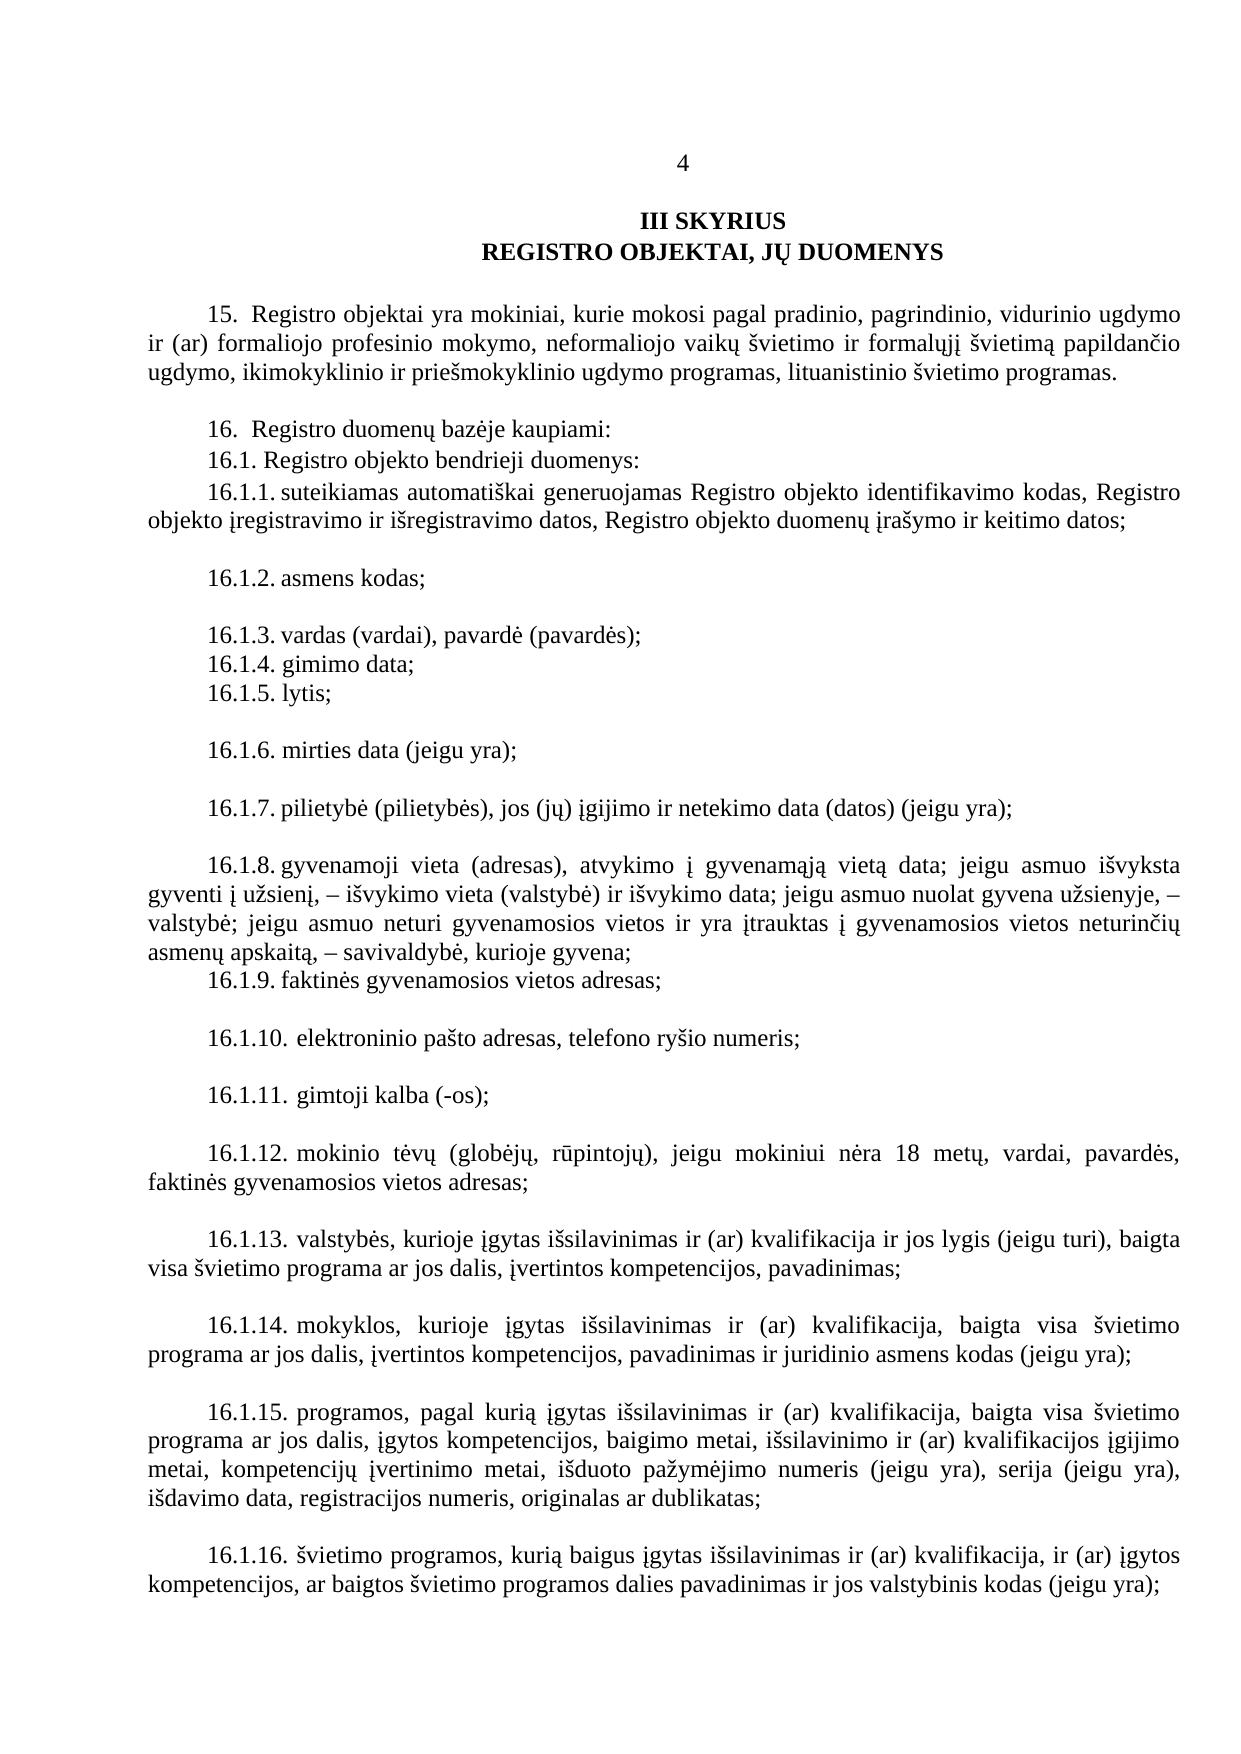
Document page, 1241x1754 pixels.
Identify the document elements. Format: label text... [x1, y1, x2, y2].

text 16.1.6. mirties data (jeigu yra); [148, 735, 1181, 764]
text 16.1.13. valstybės, kurioje įgytas išsilavinimas ir (ar) kvalifikacija ir jos lygis (jeigu turi), baigta visa švietimo programa ar jos dalis, įvertintos kompetencijos, pavadinimas; [148, 1224, 1181, 1282]
text 16.1.7. pilietybė (pilietybės), jos (jų) įgijimo ir netekimo data (datos) (jeigu yra); [148, 793, 1181, 822]
text 16.1.11. gimtoji kalba (-os); [148, 1080, 1181, 1109]
text 16.1.15. programos, pagal kurią įgytas išsilavinimas ir (ar) kvalifikacija, baigta visa švietimo programa ar jos dalis, įgytos kompetencijos, baigimo metai, išsilavinimo ir (ar) kvalifikacijos įgijimo metai, kompetencijų įvertinimo metai, išduoto pažymėjimo numeris (jeigu yra), serija (jeigu yra), išdavimo data, registracijos numeris, originalas ar dublikatas; [148, 1397, 1181, 1512]
text 16.1.8. gyvenamoji vieta (adresas), atvykimo į gyvenamąją vietą data; jeigu asmuo išvyksta gyventi į užsienį, – išvykimo vieta (valstybė) ir išvykimo data; jeigu asmuo nuolat gyvena užsienyje, – valstybė; jeigu asmuo neturi gyvenamosios vietos ir yra įtrauktas į gyvenamosios vietos neturinčių asmenų apskaitą, – savivaldybė, kurioje gyvena; [148, 850, 1181, 965]
text 16.1.10. elektroninio pašto adresas, telefono ryšio numeris; [148, 1023, 1181, 1052]
text 15. Registro objektai yra mokiniai, kurie mokosi pagal pradinio, pagrindinio, vidurinio ugdymo ir (ar) formaliojo profesinio mokymo, neformaliojo vaikų švietimo ir formalųjį švietimą papildančio ugdymo, ikimokyklinio ir priešmokyklinio ugdymo programas, lituanistinio švietimo programas. [148, 299, 1181, 386]
text 16.1.1. suteikiamas automatiškai generuojamas Registro objekto identifikavimo kodas, Registro objekto įregistravimo ir išregistravimo datos, Registro objekto duomenų įrašymo ir keitimo datos; [148, 477, 1181, 534]
text REGISTRO OBJEKTAI, JŲ DUOMENYS [185, 237, 1181, 266]
text 16.1.2. asmens kodas; [148, 563, 1181, 592]
text 16.1.12. mokinio tėvų (globėjų, rūpintojų), jeigu mokiniui nėra 18 metų, vardai, pavardės, faktinės gyvenamosios vietos adresas; [148, 1138, 1181, 1195]
text 16.1.14. mokyklos, kurioje įgytas išsilavinimas ir (ar) kvalifikacija, baigta visa švietimo programa ar jos dalis, įvertintos kompetencijos, pavadinimas ir juridinio asmens kodas (jeigu yra); [148, 1310, 1181, 1368]
text III SKYRIUS [185, 206, 1181, 235]
text 16.1.16. švietimo programos, kurią baigus įgytas išsilavinimas ir (ar) kvalifikacija, ir (ar) įgytos kompetencijos, ar baigtos švietimo programos dalies pavadinimas ir jos valstybinis kodas (jeigu yra); [148, 1540, 1181, 1598]
text 16.1. Registro objekto bendrieji duomenys: [148, 446, 1181, 474]
text 16.1.3. vardas (vardai), pavardė (pavardės); [148, 620, 1181, 649]
text 16.1.4. gimimo data; [148, 649, 1181, 678]
text 16.1.5. lytis; [148, 678, 1181, 707]
text 16. Registro duomenų bazėje kaupiami: [148, 414, 1181, 443]
text 16.1.9. faktinės gyvenamosios vietos adresas; [148, 965, 1181, 994]
